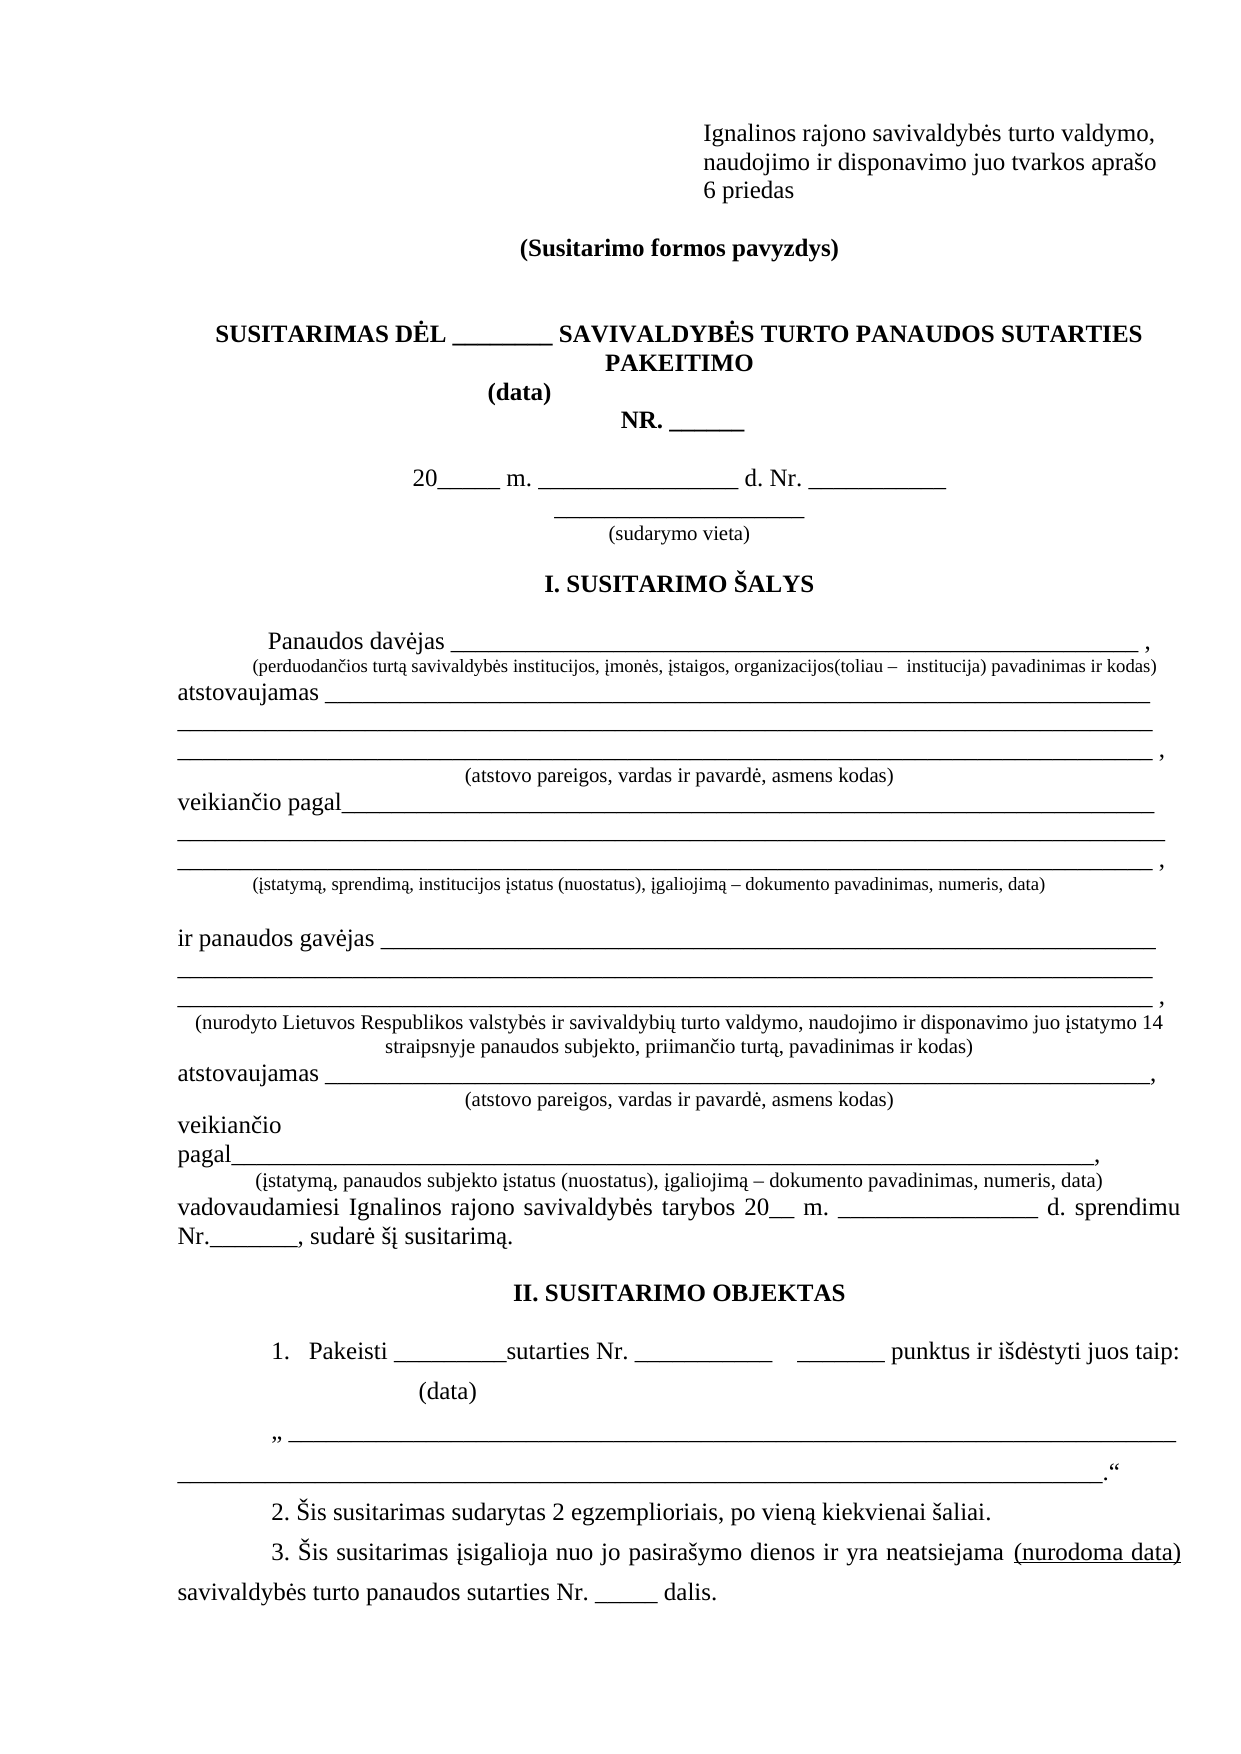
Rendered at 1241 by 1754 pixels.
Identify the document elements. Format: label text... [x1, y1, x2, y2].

text Panaudos davėjas _______________________________________________________ , [177, 626, 1181, 655]
text 2. Šis susitarimas sudarytas 2 egzemplioriais, po vieną kiekvienai šaliai. [177, 1497, 1181, 1526]
text vadovaudamiesi Ignalinos rajono savivaldybės tarybos 20__ m. ________________ d. sprendimu Nr._______, sudarė šį susitarimą. [177, 1192, 1181, 1250]
text veikiančio pagal_________________________________________________________________ [177, 787, 1181, 816]
text SUSITARIMAS DĖL ________ SAVIVALDYBĖS TURTO PANAUDOS SUTARTIES PAKEITIMO [177, 319, 1181, 377]
text atstovaujamas __________________________________________________________________, [177, 1058, 1181, 1087]
text (sudarymo vieta) [177, 521, 1181, 545]
text ______________________________________________________________________________ , [177, 981, 1181, 1010]
text (Susitarimo formos pavyzdys) [177, 233, 1181, 262]
text NR. ______ [177, 406, 1181, 434]
text 1. Pakeisti _________sutarties Nr. ___________ _______ punktus ir išdėstyti juos taip: [271, 1336, 1181, 1365]
text ______________________________________________________________________________ , [177, 844, 1181, 873]
text veikiančio pagal_____________________________________________________________________, [177, 1111, 1181, 1168]
text 3. Šis susitarimas įsigalioja nuo jo pasirašymo dienos ir yra neatsiejama (nurodoma data) savivaldybės turto panaudos sutarties Nr. _____ dalis. [177, 1537, 1181, 1606]
text naudojimo ir disponavimo juo tvarkos aprašo [177, 147, 1181, 176]
text __________________________________________________________________________.“ [177, 1457, 1181, 1485]
text (įstatymą, panaudos subjekto įstatus (nuostatus), įgaliojimą – dokumento pavadinimas, numeris, data) [177, 1168, 1181, 1192]
text (atstovo pareigos, vardas ir pavardė, asmens kodas) [177, 763, 1181, 787]
text Ignalinos rajono savivaldybės turto valdymo, [177, 118, 1181, 147]
text (data) [177, 377, 1181, 406]
text ir panaudos gavėjas ______________________________________________________________ [177, 923, 1181, 952]
text (perduodančios turtą savivaldybės institucijos, įmonės, įstaigos, organizacijos(toliau – institucija) pavadinimas ir kodas) [177, 655, 1181, 677]
text ______________________________________________________________________________ [177, 705, 1181, 734]
text ______________________________________________________________________________ , [177, 734, 1181, 763]
text (atstovo pareigos, vardas ir pavardė, asmens kodas) [177, 1087, 1181, 1111]
text (nurodyto Lietuvos Respublikos valstybės ir savivaldybių turto valdymo, naudojimo ir disponavimo juo įstatymo 14 straipsnyje panaudos subjekto, priimančio turtą, pavadinimas ir kodas) [177, 1010, 1181, 1058]
text atstovaujamas __________________________________________________________________ [177, 677, 1181, 705]
text 20_____ m. ________________ d. Nr. ___________ [177, 463, 1181, 492]
text _______________________________________________________________________________ [177, 816, 1181, 844]
text (data) [308, 1376, 1181, 1405]
text ____________________ [177, 492, 1181, 521]
text 6 priedas [177, 176, 1181, 204]
text II. SUSITARIMO OBJEKTAS [177, 1278, 1181, 1307]
text „ _______________________________________________________________________ [177, 1416, 1181, 1445]
text (įstatymą, sprendimą, institucijos įstatus (nuostatus), įgaliojimą – dokumento pavadinimas, numeris, data) [177, 873, 1181, 895]
text ______________________________________________________________________________ [177, 952, 1181, 981]
text I. SUSITARIMO ŠALYS [177, 569, 1181, 597]
